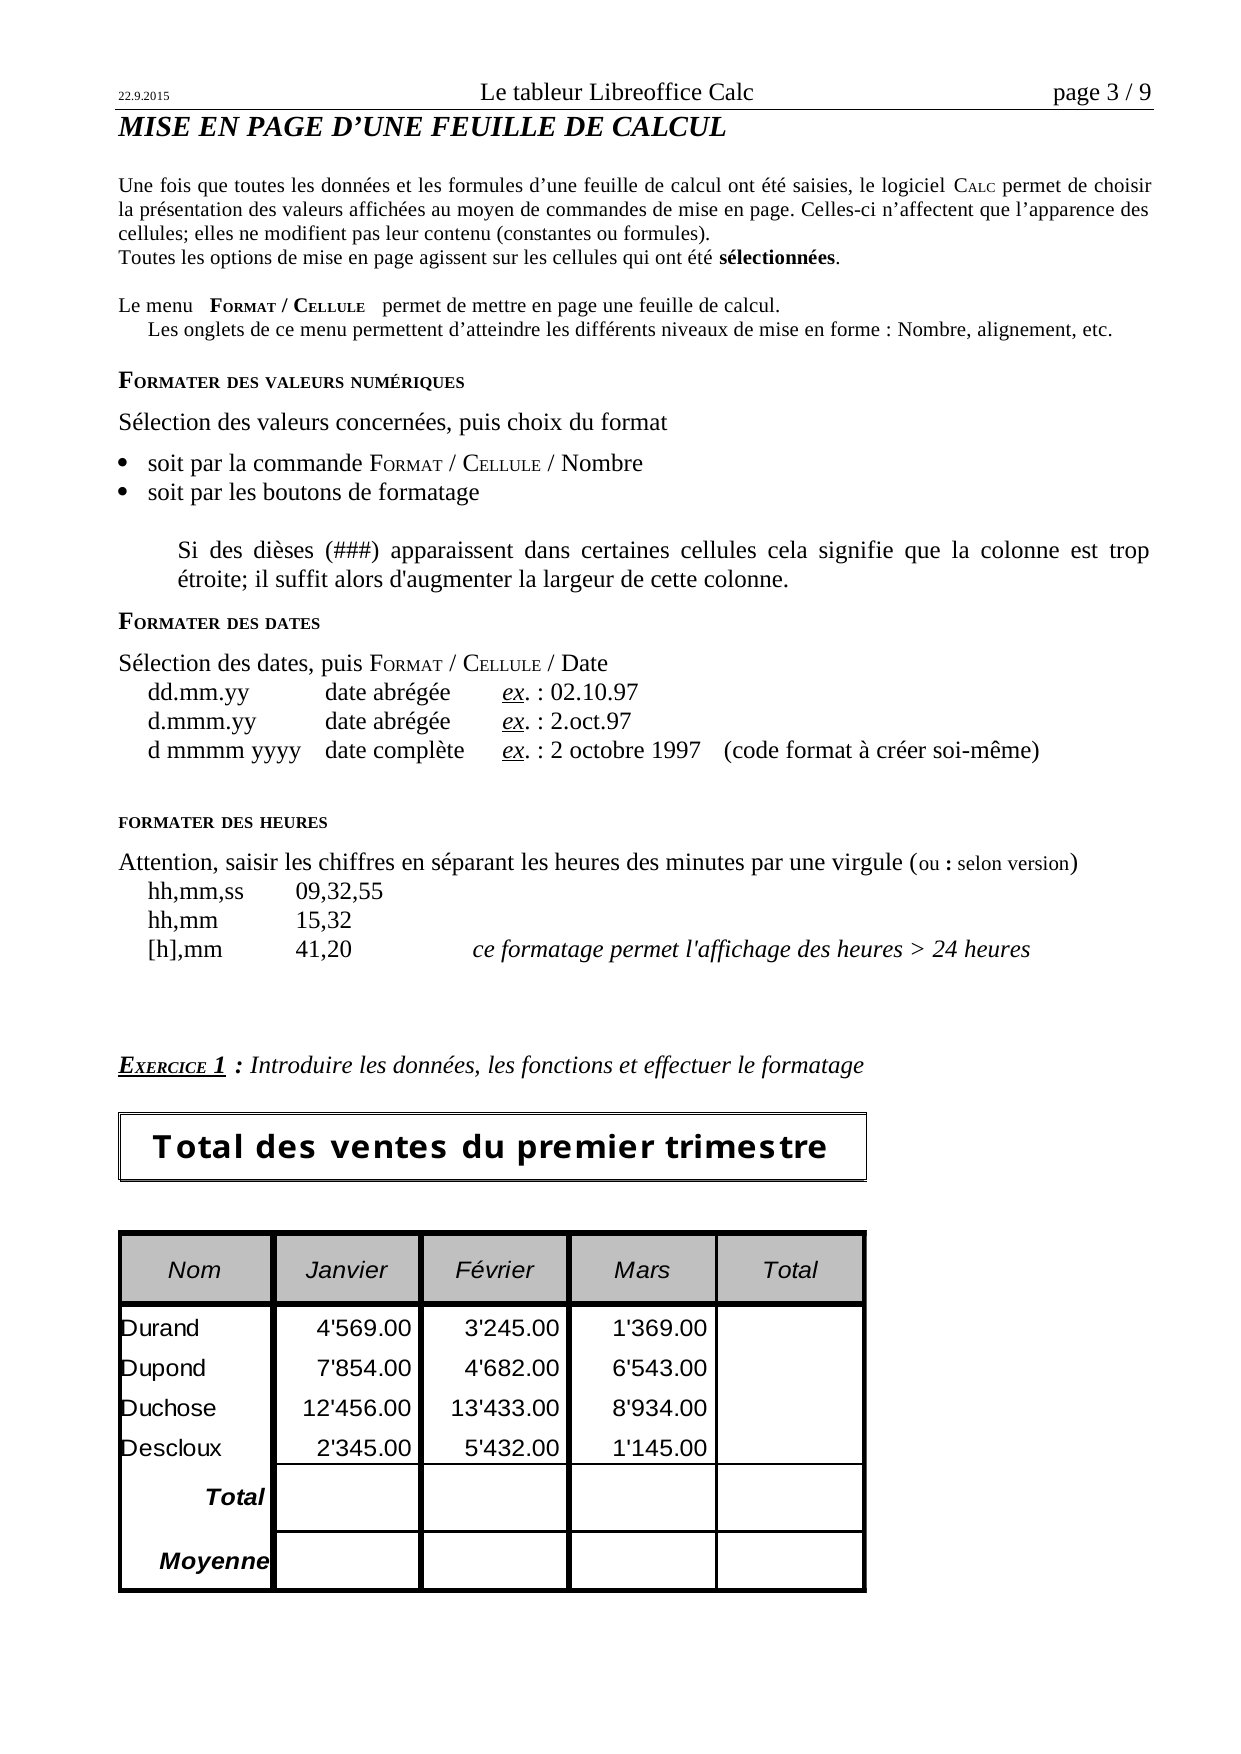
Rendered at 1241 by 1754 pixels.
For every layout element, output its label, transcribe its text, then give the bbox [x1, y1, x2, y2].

text Toutes les options de mise en page agissent sur les cellules qui ont été sélectionnées. [118, 244, 1152, 269]
text Attention, saisir les chiffres en séparant les heures des minutes par une virgule (ou : selon version) [118, 847, 1152, 876]
text MISE EN PAGE D’UNE FEUILLE DE CALCUL [118, 110, 1152, 143]
text hh,mm,ss 09,32,55 [148, 876, 1152, 905]
text dd.mm.yy date abrégée ex. : 02.10.97 [148, 676, 1152, 706]
text Sélection des dates, puis Format / Cellule / Date [118, 647, 1152, 676]
text Formater des dates [118, 606, 1152, 635]
list soit par la commande Format / Cellule / Nombre [118, 448, 1152, 477]
text Une fois que toutes les données et les formules d’une feuille de calcul ont été saisies, le logiciel Calc permet de choisir la présentation des valeurs affichées au moyen de commandes de mise en page. Celles-ci n’affectent que l’apparence des cellules; elles ne modifient pas leur contenu (constantes ou formules). [118, 172, 1152, 244]
text Sélection des valeurs concernées, puis choix du format [118, 406, 1152, 436]
text Formater des valeurs numériques [118, 365, 1152, 394]
text hh,mm 15,32 [148, 905, 1152, 934]
list soit par les boutons de formatage [118, 477, 1152, 506]
text Les onglets de ce menu permettent d’atteindre les différents niveaux de mise en forme : Nombre, alignement, etc. [148, 317, 1152, 341]
text Le menu Format / Cellule permet de mettre en page une feuille de calcul. [118, 293, 1152, 317]
text formater des heures [118, 805, 1152, 834]
text d mmmm yyyy date complète ex. : 2 octobre 1997 (code format à créer soi-même) [148, 734, 1152, 764]
text Si des dièses (###) apparaissent dans certaines cellules cela signifie que la colonne est trop étroite; il suffit alors d'augmenter la largeur de cette colonne. [177, 535, 1152, 593]
text [h],mm 41,20 ce formatage permet l'affichage des heures > 24 heures [148, 934, 1152, 963]
text d.mmm.yy date abrégée ex. : 2.oct.97 [148, 706, 1152, 734]
text Exercice 1 : Introduire les données, les fonctions et effectuer le formatage [118, 1050, 1152, 1079]
